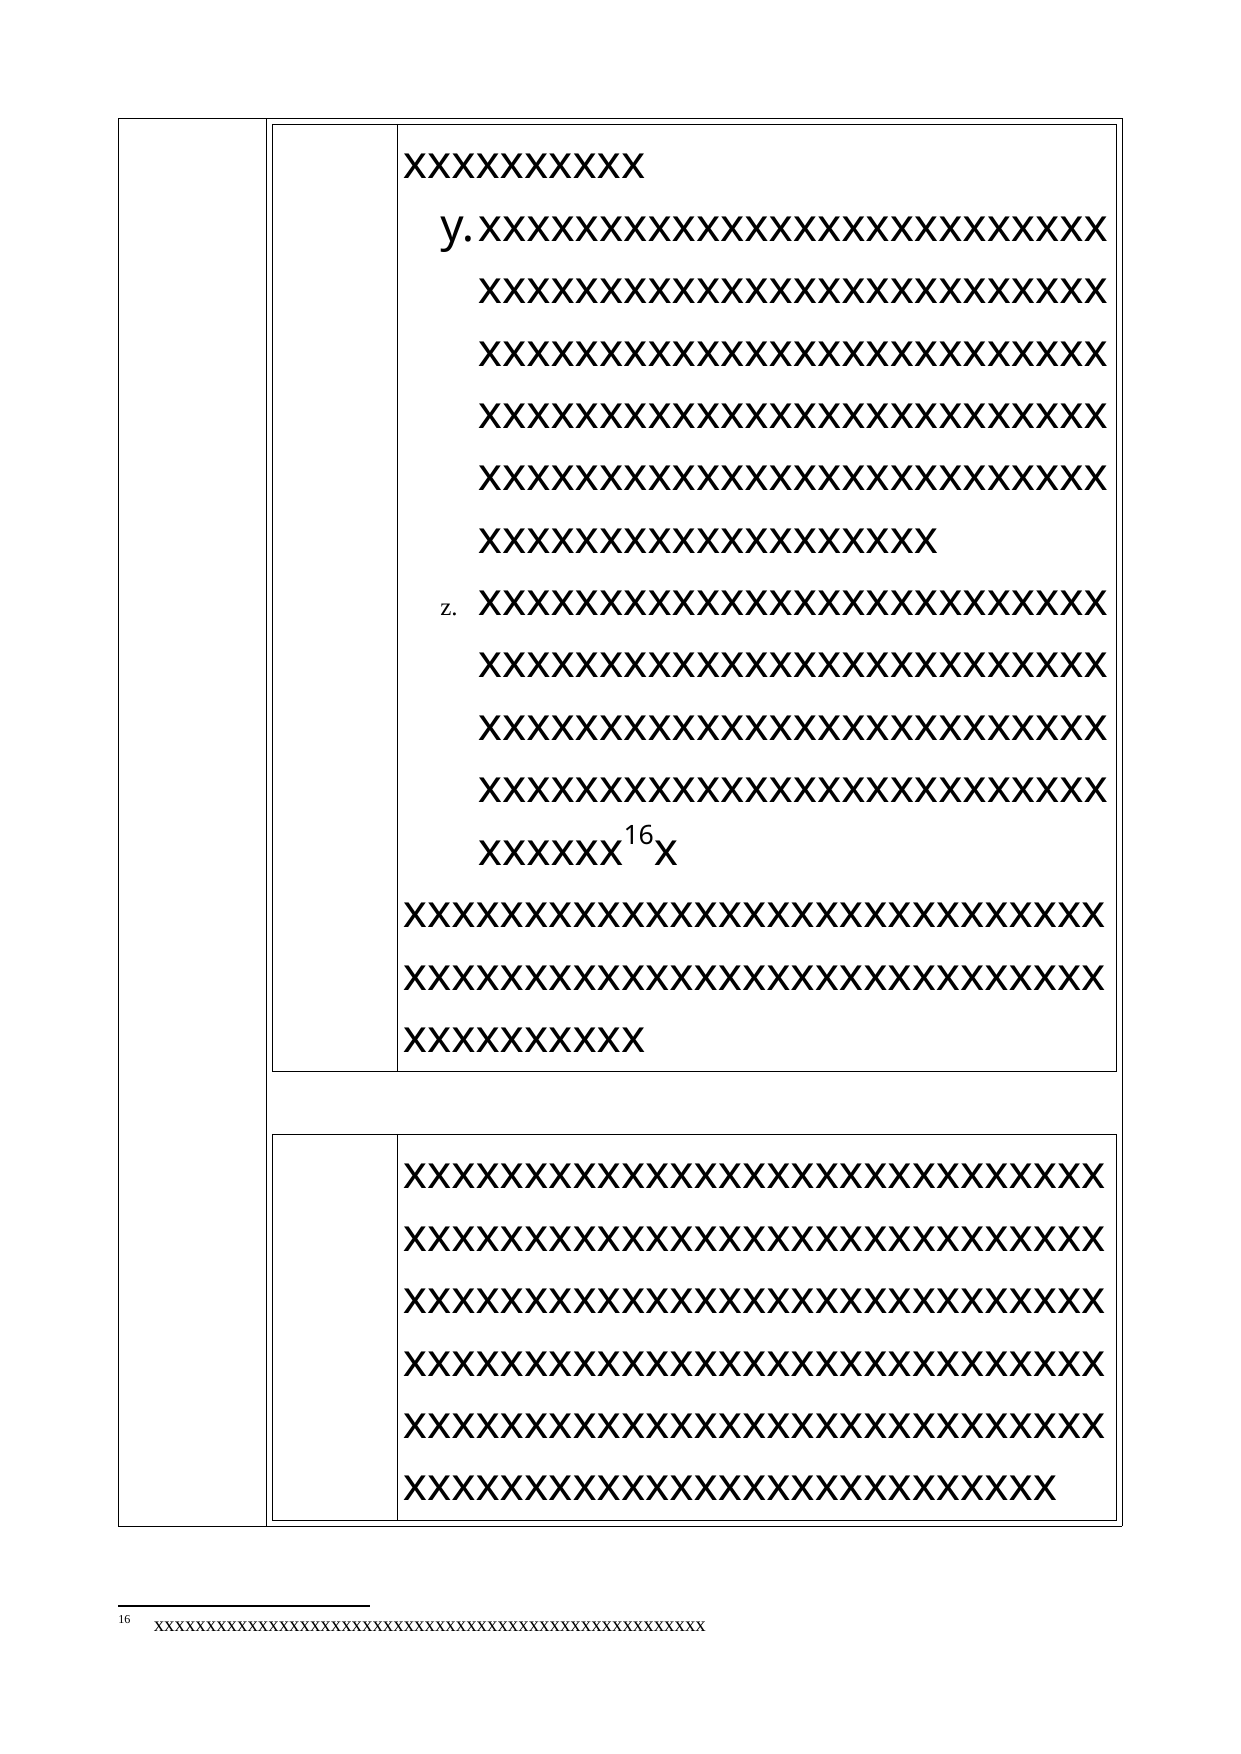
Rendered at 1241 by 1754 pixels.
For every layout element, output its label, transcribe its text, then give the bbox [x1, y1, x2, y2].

table_cell xxxxxxxxxxxxxxxxxxxxxxxxxxxxxxxxxxxxxxxxxxxxxxxxxxxxxxxxxxxxxxxxxxxxxxxxxxxxxxxxxxxxxxxxxxxxxxxxxxxxxxxxxxxxxxxxxxxxxxxxxxxxxxxxxxxxxxxxxxxxxxxxxxxxxxxxxxxxxxxxxxxxxxxxxxxxxxxxxxxxxxxxxxxxxxxxxxxxxxxxxxxxxxxxxxxxxxxxxxxxxxxxxxxxxxxxxxxxxxxxxxxxxxxxxxxxxxxxxxxxxxxxxxxxxxxxxxxxxxxxxxxxxxxxxxxxxxxxxxxxxxxxxxxxxxxxxxxxxxxxxxxxxxxxxxxxxxxxxxxxxxxxxxxxxxxxxxxxxxxxxxxxxxxxxxxxxxxxxxxxxxxxxxxxxxxxxxxxxxxxxxxxxxxxxxxxxxxxxxxxxxxxxxxxxxxxxxxxxxxxxxxxxxxxxxxxxxxxxxxxxxxxxxxxx xxxxxxxxxxxxxxxxxxxxxxxxxxxxxxxxxxxxxxxxxxxxxxxxxxxxxxxxxxxxxxxxxxxxxxxxxxxxxxxxxxxxxxxxxxxxxxxxxxxxxxxxxxxxxxxxxxxxxxxxxxxxxxxxxxxxxxxxxxxxxxxxxxxxxxxxxxxxxxxxxxxxxxxxxxxxxxxxxxxxxxxx xxxxxxxxxxxxxxxxxxxxxxxxxxxxxxxxxxxxxxxxxxxxxxxxxxxxxxxxxxxxxxxxxxxxxxxxxxxxxxxxxxxxxxxxxxxxxxxxxxxxxxxxxxxxxxxxxxxxxxxxxxxxxxxxxxxxxxxxxxxxxxxxxxxxx xxxxxxxxxxxxxxxxxxxxxxxxxxxxxxxxxxxxxxxxxxxxxxxxxxxxxxxxxxxxxxxxxxxxxxxxxxxxxxxxxxxxxxxxxxxxxxxxxxxxxxxxxxxxxxx xxxxxxxxxxxxxxxxxxxxxxxxxxxxxxxxxxxxxxxxxxxxxxxxxxxxxxxxxxxxxxxxxxxx [267, 119, 1122, 1526]
table_header [273, 1135, 397, 1520]
table_header xxxxxxxxxxxxxxxxxxxxxxxxxxxxxxxxxxxxxxxxxxxxxxxxxxxxxxxxxxxxxxxxxxxxxxxxxxxxxxxxxxxxxxxxxxxxxxxxxxxxxxxxxxxxxxxxxxxxxxxxxxxxxxxxxxxxxxxxxxxxxxxxxxxxxxxxxxxxxxxxxxxxxxxxxxxx [398, 1135, 1116, 1520]
table_cell xxxxxxxxxxxxxxxxxxxxxxxxxxxxxxxxxxxxxxxxxxxxxxxxxxxxxxxxxxxxxxxxxxxxxxxxxxxxxxxxxxxxxxxxxxxxxxxxxxxxxxxxxxxxxxxxxxxxxxxxxxxxxxxxxxxxxxxxxxxxxxxxxxxxxxxxxxxxxxxxxxxxxxxxxxxxxxxxxxxxxxxxxxxxxxxxxxxxxxxxxxxxxxxxxxxxxxxxxxxxxxxxxxxxxxxxxxxxxxxxxxxxxxxxxxxxxxxxxxxxxxxxxxxxxxxxxxxxxxxxxxxxxxxxxxxxxxxxxxxxxxxxxxxxxxxxxxxxxxxxxxxxxxxxxxxxxxxxxxxxxxxxxxxxxxxxxxxxxxxxxxxxxxxxxxxxxxxxxxxxxxxxxxxxxxxxxxxxxxxxxxxxxxxxxxxxxxxxxxxxxxxxxxxxxxxxxxxxxxxxxxxxxxxxxxxxxxxxxxxxxxxxxxxxx xxxxxxxxxxxxxxxxxxxxxxxxxxxxxxxxxxxxxxxxxxxxxxxxxxxxxxxxxxxxxxxxxxxxxxxxxxxxxxxxxxxxxxxxxxxxxxxxxxxxxxxxxxxxxxxxxxxxxxxxxxxxxxxxxxxxxxxxxxxxxxxxxxxxxxxxxxxxxxxxxxxxxxxxxxxxxxxxxxxxxxxx xxxxxxxxxxxxxxxxxxxxxxxxxxxxxxxxxxxxxxxxxxxxxxxxxxxxxxxxxxxxxxxxxxxxxxxxxxxxxxxxxxxxxxxxxxxxxxxxxxxxxxxxxxxxxxxxxxxxxxxxxxxxxxxxxxxxxxxxxxxxxxxxxxxxx xxxxxxxxxxxxxxxxxxxxxxxxxxxxxxxxxxxxxxxxxxxxxxxxxxxxxxxxxxxxxxxxxxxxxxxxxxxxxxxxxxxxxxxxxxxxxxxxxxxxxxxxxxxxxxx xxxxxxxxxxxxxxxxxxxxxxxxxxxxxxxxxxxxxxxxxxxxxxxxxxxxxxxxxxxxxxxxxxxx [398, 125, 1116, 1071]
table_cell [119, 119, 266, 1526]
table_cell [273, 125, 397, 1071]
